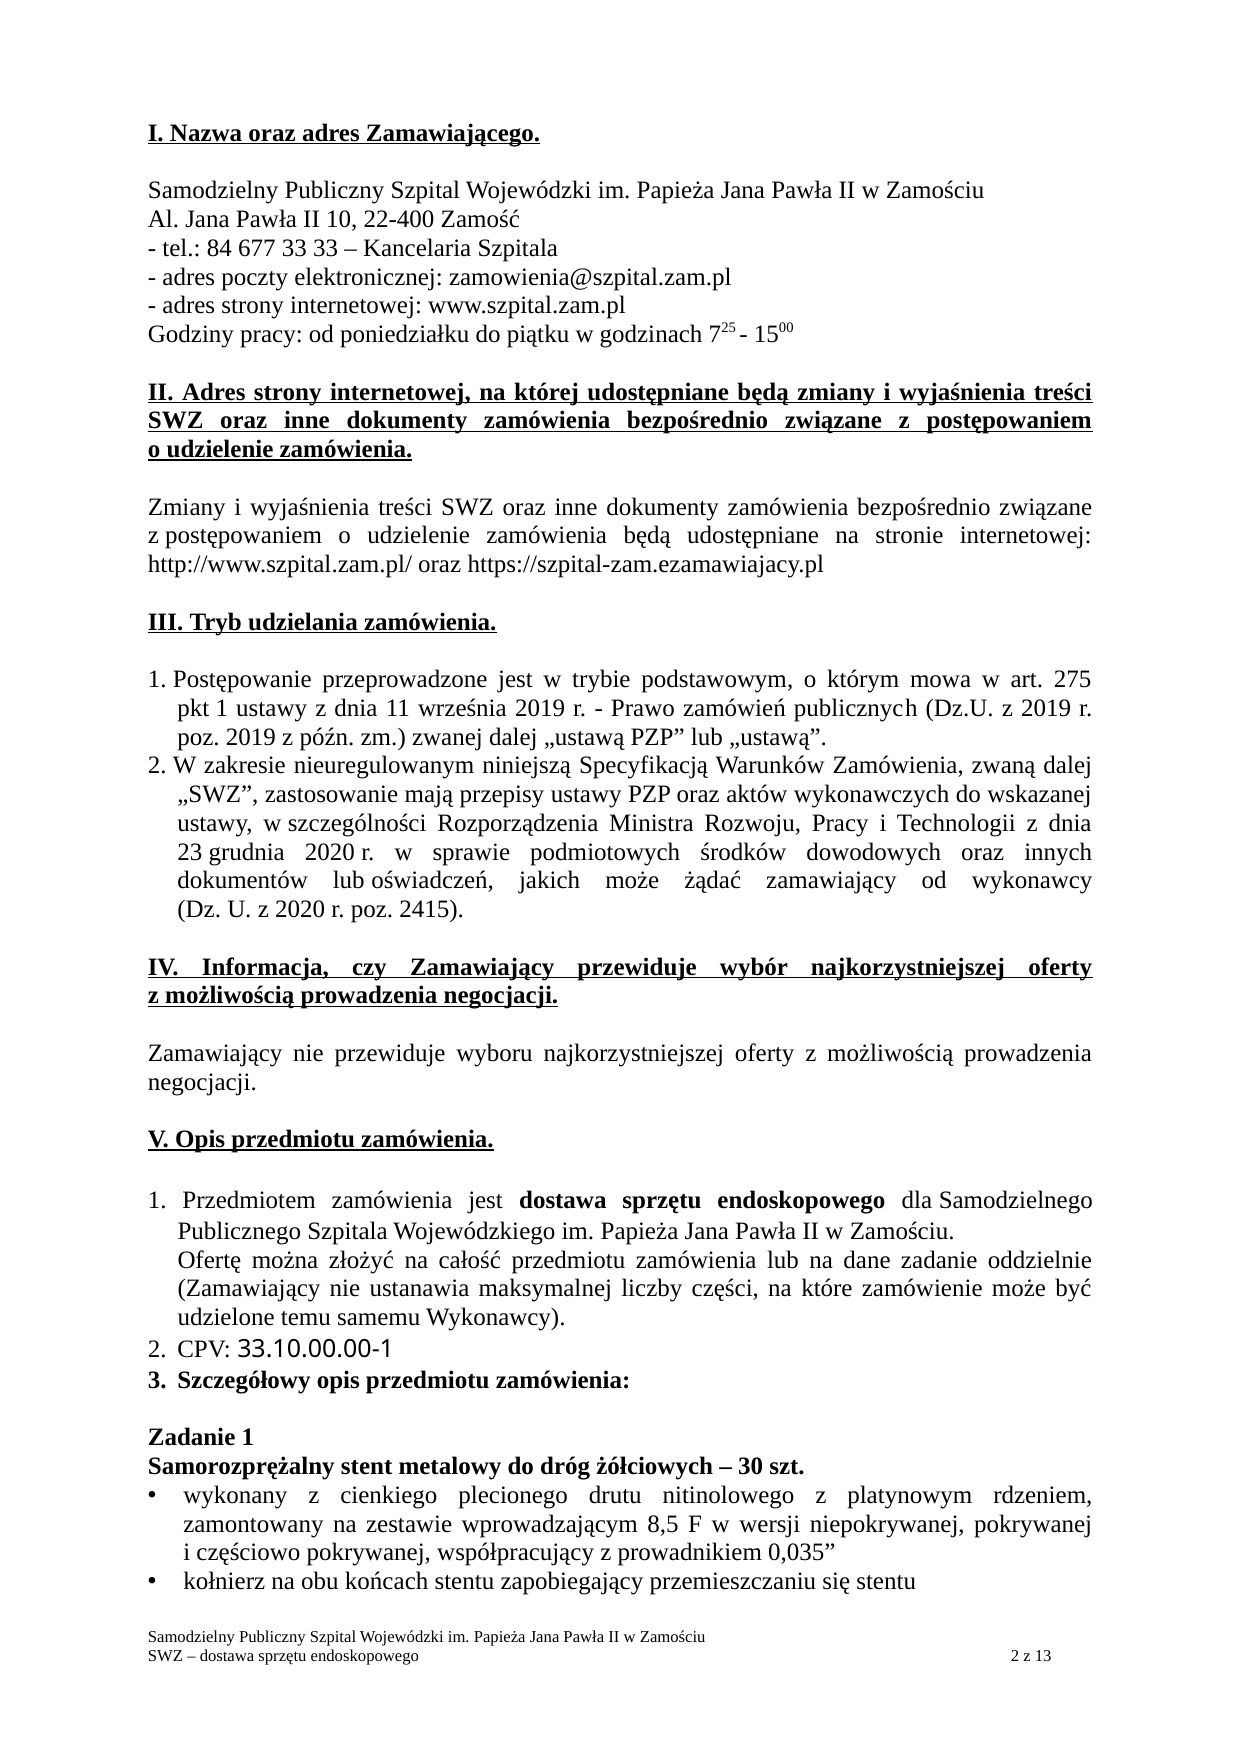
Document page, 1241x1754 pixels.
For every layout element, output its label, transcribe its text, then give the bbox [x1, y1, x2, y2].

list Ofertę można złożyć na całość przedmiotu zamówienia lub na dane zadanie oddzielnie (Zamawiający nie ustanawia maksymalnej liczby części, na które zamówienie może być udzielone temu samemu Wykonawcy). [148, 1245, 1093, 1331]
list wykonany z cienkiego plecionego drutu nitinolowego z platynowym rdzeniem, zamontowany na zestawie wprowadzającym 8,5 F w wersji niepokrywanej, pokrywanej i częściowo pokrywanej, współpracujący z prowadnikiem 0,035” [148, 1480, 1093, 1566]
text III. Tryb udzielania zamówienia. [148, 607, 1093, 636]
list Szczegółowy opis przedmiotu zamówienia: [148, 1365, 1093, 1394]
text - adres strony internetowej: www.szpital.zam.pl [148, 291, 1093, 319]
text II. Adres strony internetowej, na której udostępniane będą zmiany i wyjaśnienia treści [148, 377, 1093, 402]
list Postępowanie przeprowadzone jest w trybie podstawowym, o którym mowa w art. 275 pkt 1 ustawy z dnia 11 września 2019 r. - Prawo zamówień publicznych (Dz.U. z 2019 r. poz. 2019 z późn. zm.) zwanej dalej „ustawą PZP” lub „ustawą”. [148, 664, 1093, 751]
text IV. Informacja, czy Zamawiający przewiduje wybór najkorzystniejszej oferty [148, 952, 1093, 977]
text 1. Przedmiotem zamówienia jest dostawa sprzętu endoskopowego dla Samodzielnego Publicznego Szpitala Wojewódzkiego im. Papieża Jana Pawła II w Zamościu. [148, 1182, 1093, 1245]
list W zakresie nieuregulowanym niniejszą Specyfikacją Warunków Zamówienia, zwaną dalej „SWZ”, zastosowanie mają przepisy ustawy PZP oraz aktów wykonawczych do wskazanej ustawy, w szczególności Rozporządzenia Ministra Rozwoju, Pracy i Technologii z dnia 23 grudnia 2020 r. w sprawie podmiotowych środków dowodowych oraz innych dokumentów lub oświadczeń, jakich może żądać zamawiający od wykonawcy (Dz. U. z 2020 r. poz. 2415). [148, 751, 1093, 923]
list kołnierz na obu końcach stentu zapobiegający przemieszczaniu się stentu [148, 1566, 1093, 1595]
text Zamawiający nie przewiduje wyboru najkorzystniejszej oferty z możliwością prowadzenia negocjacji. [148, 1038, 1093, 1096]
text Zmiany i wyjaśnienia treści SWZ oraz inne dokumenty zamówienia bezpośrednio związane z postępowaniem o udzielenie zamówienia będą udostępniane na stronie internetowej: http://www.szpital.zam.pl/ oraz https://szpital-zam.ezamawiajacy.pl [148, 492, 1093, 578]
text Zadanie 1 [148, 1422, 1093, 1451]
text SWZ oraz inne dokumenty zamówienia bezpośrednio związane z postępowaniem [148, 403, 1093, 431]
list CPV: 33.10.00.00-1 [148, 1331, 1093, 1365]
text Samorozprężalny stent metalowy do dróg żółciowych – 30 szt. [148, 1451, 1093, 1480]
text Godziny pracy: od poniedziałku do piątku w godzinach 725 - 1500 [148, 319, 1093, 348]
text o udzielenie zamówienia. [148, 432, 1093, 463]
text Al. Jana Pawła II 10, 22-400 Zamość [148, 204, 1093, 233]
text - adres poczty elektronicznej: zamowienia@szpital.zam.pl [148, 262, 1093, 291]
text z możliwością prowadzenia negocjacji. [148, 978, 1093, 1009]
text V. Opis przedmiotu zamówienia. [148, 1124, 1093, 1153]
text - tel.: 84 677 33 33 – Kancelaria Szpitala [148, 233, 1093, 262]
text I. Nazwa oraz adres Zamawiającego. [148, 118, 1093, 147]
text Samodzielny Publiczny Szpital Wojewódzki im. Papieża Jana Pawła II w Zamościu [148, 176, 1093, 204]
